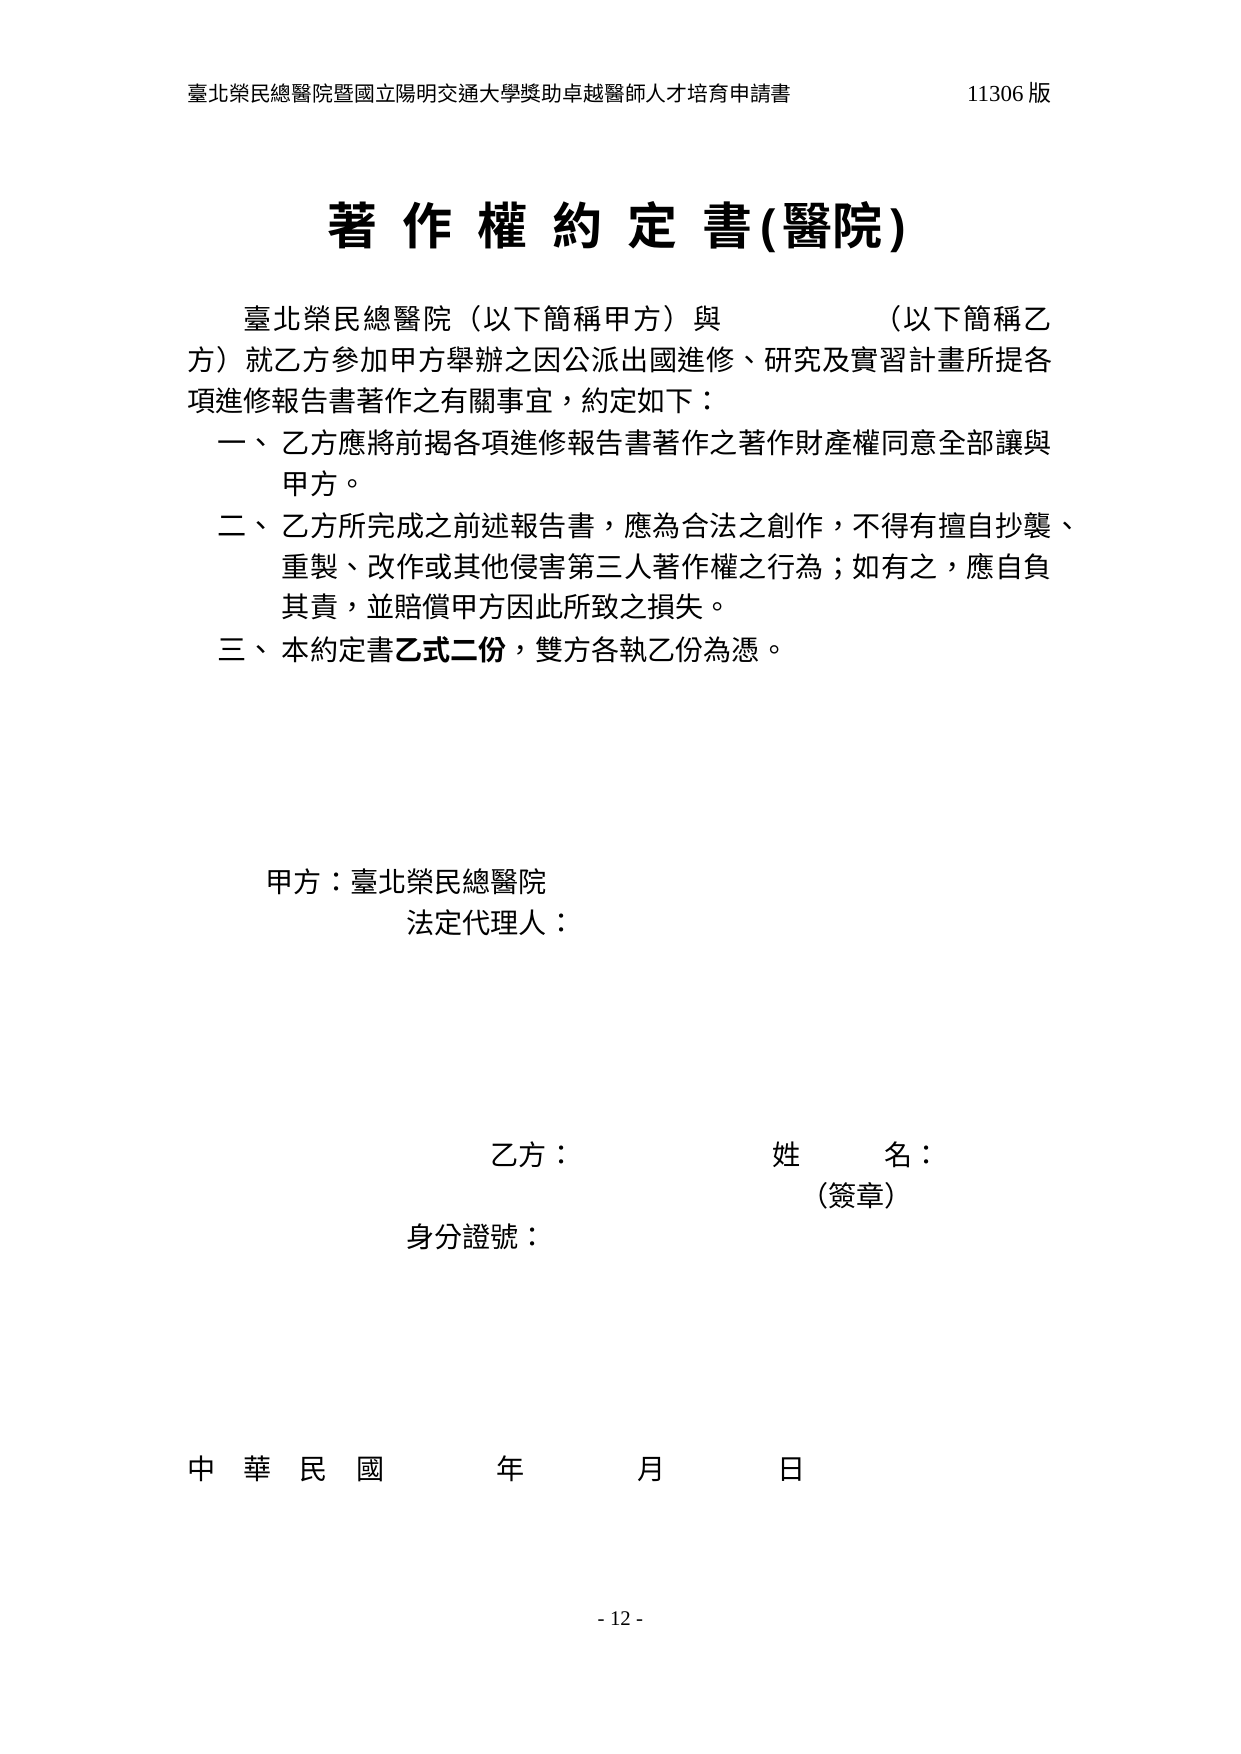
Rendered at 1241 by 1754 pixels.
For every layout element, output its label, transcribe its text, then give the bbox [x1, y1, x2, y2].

list 乙方所完成之前述報告書，應為合法之創作，不得有擅自抄襲、重製、改作或其他侵害第三人著作權之行為；如有之，應自負其責，並賠償甲方因此所致之損失。 [217, 502, 1053, 626]
text 法定代理人： [187, 901, 941, 941]
text 臺北榮民總醫院（以下簡稱甲方）與 （以下簡稱乙方）就乙方參加甲方舉辦之因公派出國進修、研究及實習計畫所提各項進修報告書著作之有關事宜，約定如下： [187, 297, 1053, 419]
list 本約定書乙式二份，雙方各執乙份為憑。 [217, 626, 1053, 668]
text 身分證號： [187, 1214, 941, 1255]
text 乙方： 姓 名： （簽章） [187, 1133, 941, 1214]
list 乙方應將前揭各項進修報告書著作之著作財產權同意全部讓與甲方。 [217, 419, 1053, 502]
text 中 華 民 國 年 月 日 [187, 1447, 1053, 1488]
text 著 作 權 約 定 書(醫院) [187, 186, 1053, 259]
text 甲方：臺北榮民總醫院 [187, 860, 941, 901]
